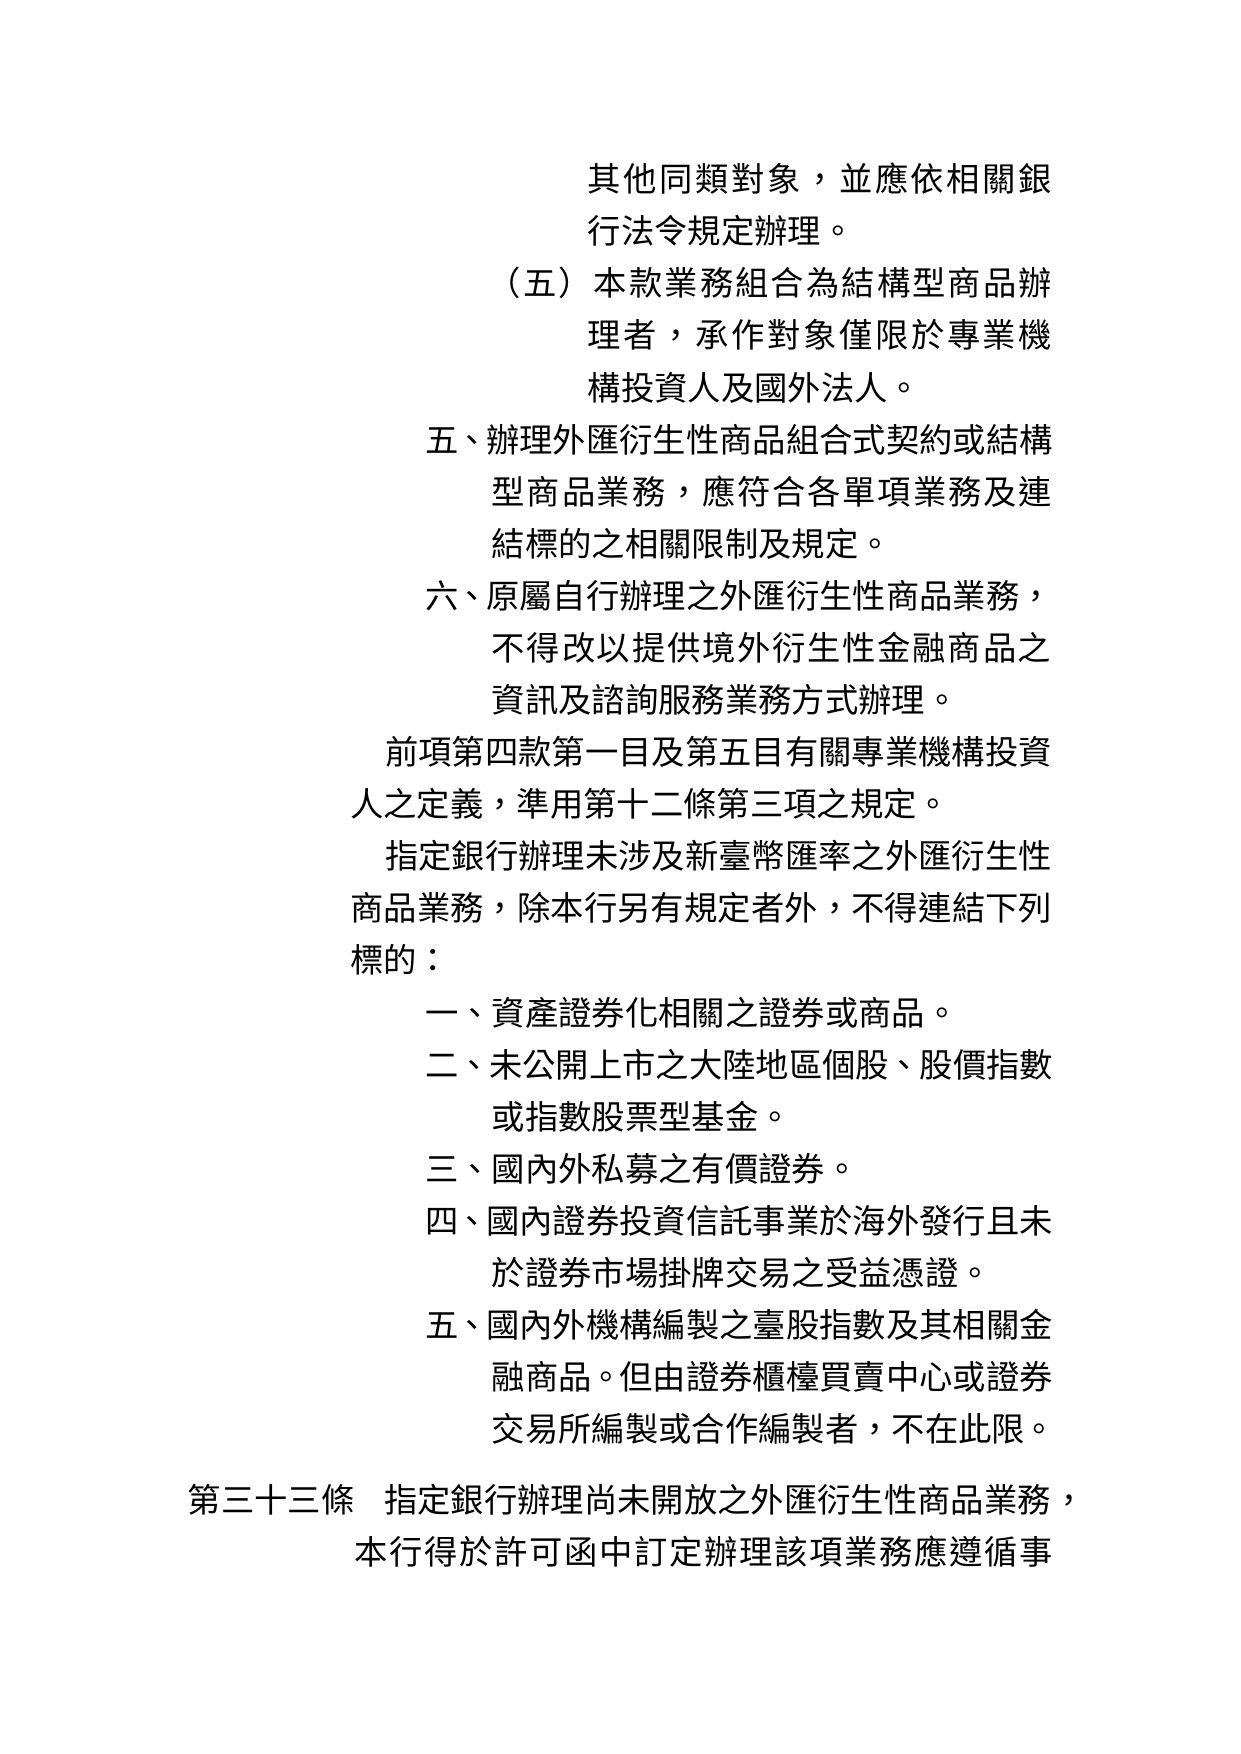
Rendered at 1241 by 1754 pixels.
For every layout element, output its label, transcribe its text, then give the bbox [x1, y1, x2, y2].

text 前項第四款第一目及第五目有關專業機構投資人之定義，準用第十二條第三項之規定。 [350, 723, 1053, 827]
text 三、國內外私募之有價證券。 [425, 1139, 1053, 1192]
text 六、原屬自行辦理之外匯衍生性商品業務，不得改以提供境外衍生性金融商品之資訊及諮詢服務業務方式辦理。 [425, 567, 1053, 723]
text 五、辦理外匯衍生性商品組合式契約或結構型商品業務，應符合各單項業務及連結標的之相關限制及規定。 [425, 410, 1053, 567]
text 第三十三條 指定銀行辦理尚未開放之外匯衍生性商品業務，本行得於許可函中訂定辦理該項業務應遵循事項，或授權財團法人臺北外匯市場發展基金會（以下簡稱基金會）洽商中華民國銀行商業同業公會全國聯合會（以下簡稱銀行公會）後，就業務之交易對象、簽約、交易與交割方式、風險預告內容、會計處理原則、報表與資訊揭露方式、糾紛調處、違規事件函報本行處理之程序，以及其他有關業務之處理等事項訂定規範，並報本行核定；修正時，亦同。 [187, 1471, 1053, 1575]
text 四、國內證券投資信託事業於海外發行且未於證券市場掛牌交易之受益憑證。 [425, 1192, 1053, 1296]
text 五、國內外機構編製之臺股指數及其相關金融商品。但由證券櫃檯買賣中心或證券交易所編製或合作編製者，不在此限。 [425, 1296, 1053, 1452]
text （五）本款業務組合為結構型商品辦理者，承作對象僅限於專業機構投資人及國外法人。 [487, 254, 1053, 410]
text 其他同類對象，並應依相關銀行法令規定辦理。 [487, 150, 1053, 254]
text 指定銀行辦理未涉及新臺幣匯率之外匯衍生性商品業務，除本行另有規定者外，不得連結下列標的： [350, 827, 1053, 983]
text 一、資產證券化相關之證券或商品。 [425, 983, 1053, 1035]
text 二、未公開上市之大陸地區個股、股價指數或指數股票型基金。 [425, 1035, 1053, 1139]
